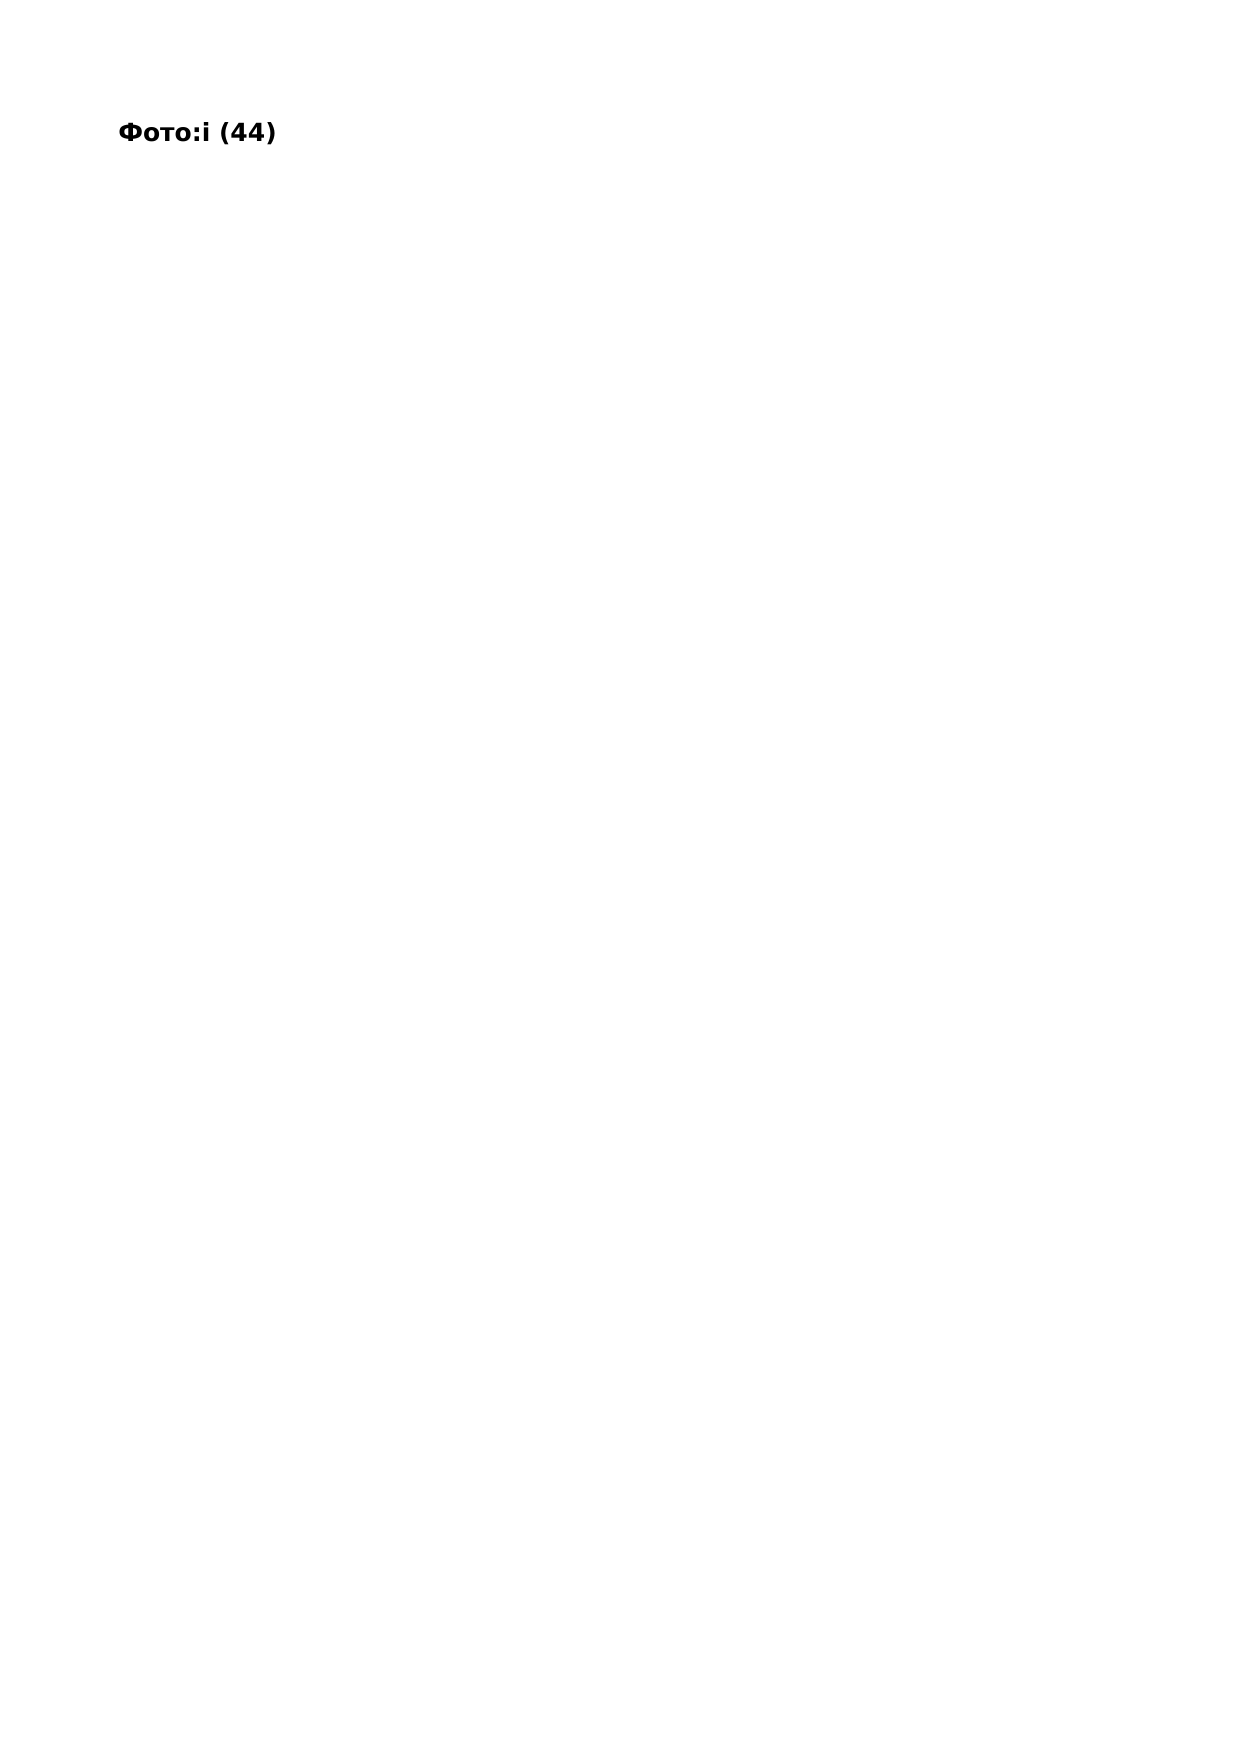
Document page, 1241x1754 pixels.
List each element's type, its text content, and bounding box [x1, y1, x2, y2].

subtitle Фото:i (44) [118, 118, 1122, 147]
